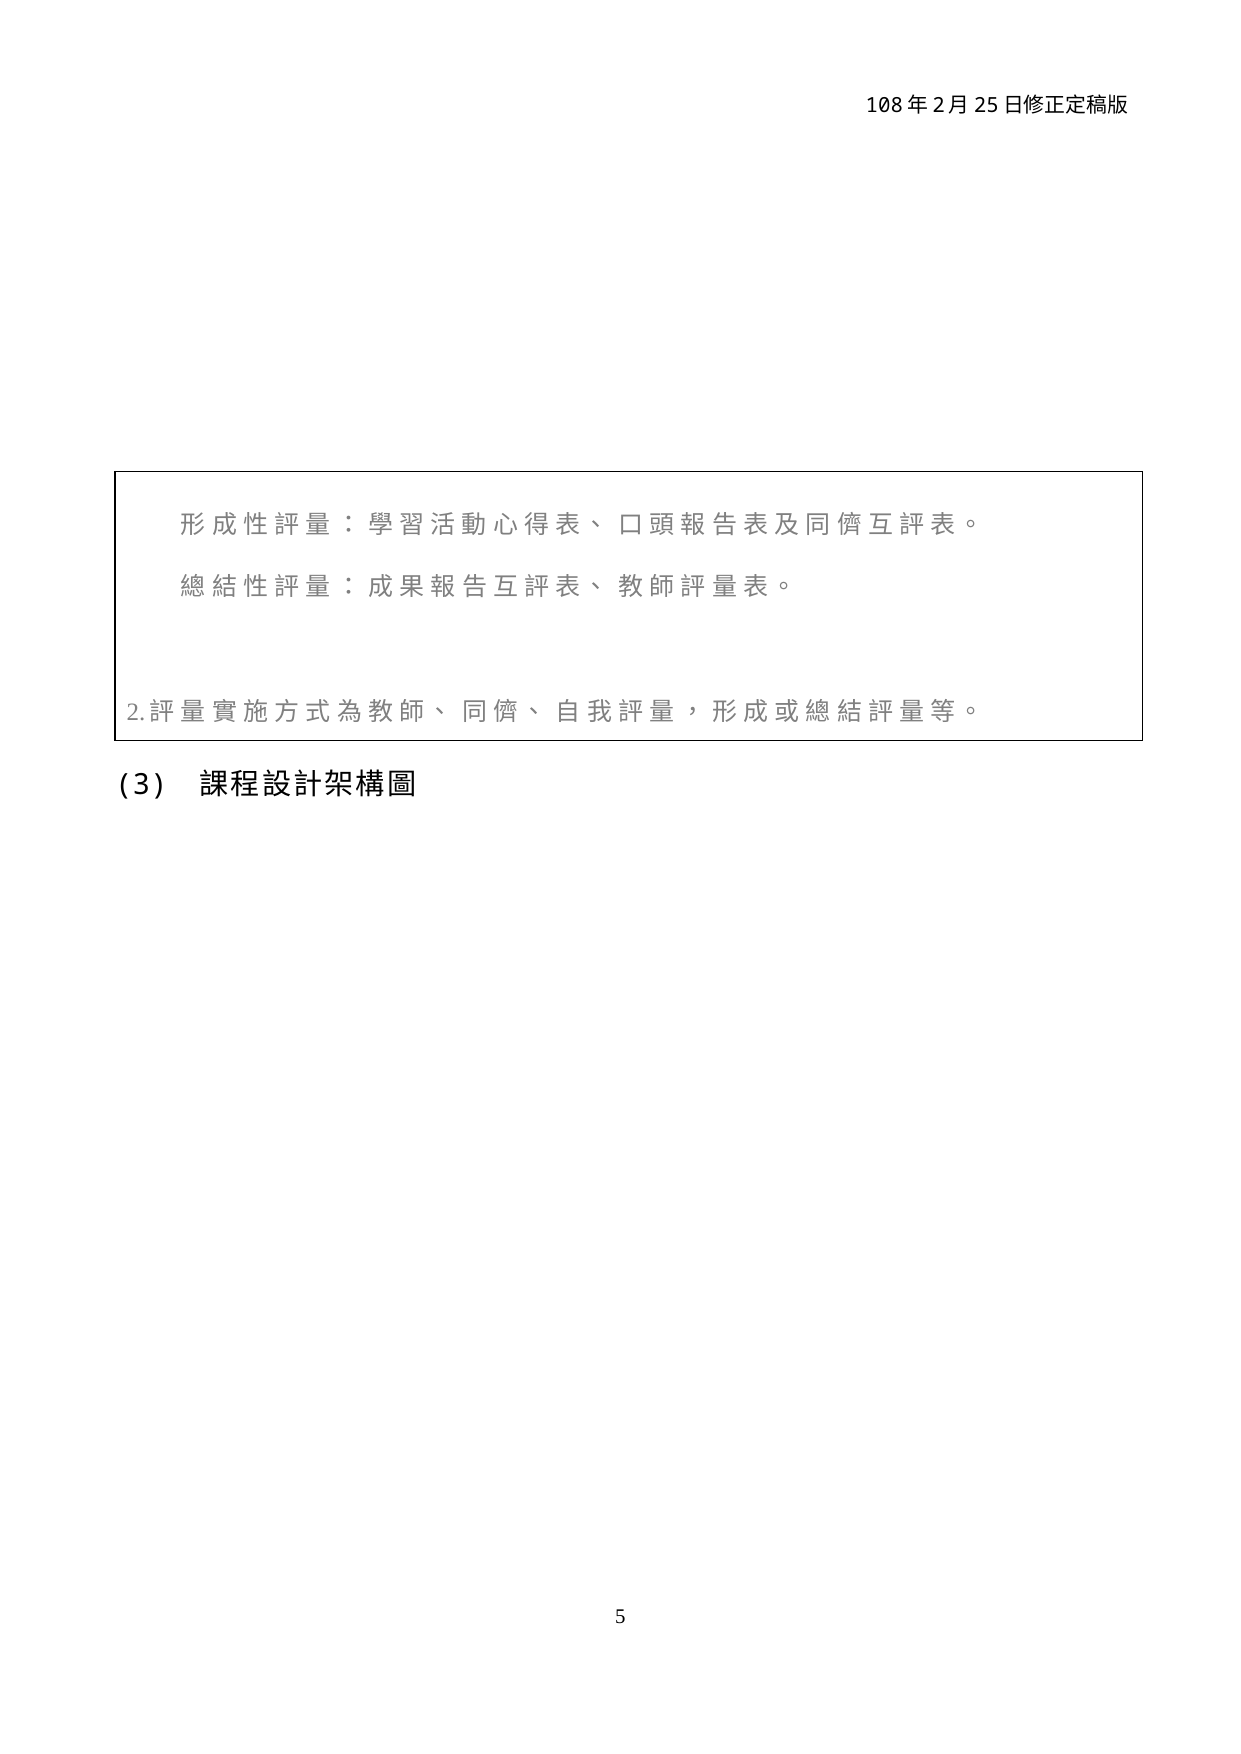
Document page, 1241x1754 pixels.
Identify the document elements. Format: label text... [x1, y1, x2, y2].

list 課程設計架構圖 [115, 741, 1125, 803]
table_cell 形成性評量：學習活動心得表、口頭報告表及同儕互評表。 總結性評量：成果報告互評表、教師評量表。 2.評量實施方式為教師、同儕、自我評量，形成或總結評量等。 [116, 472, 1142, 739]
